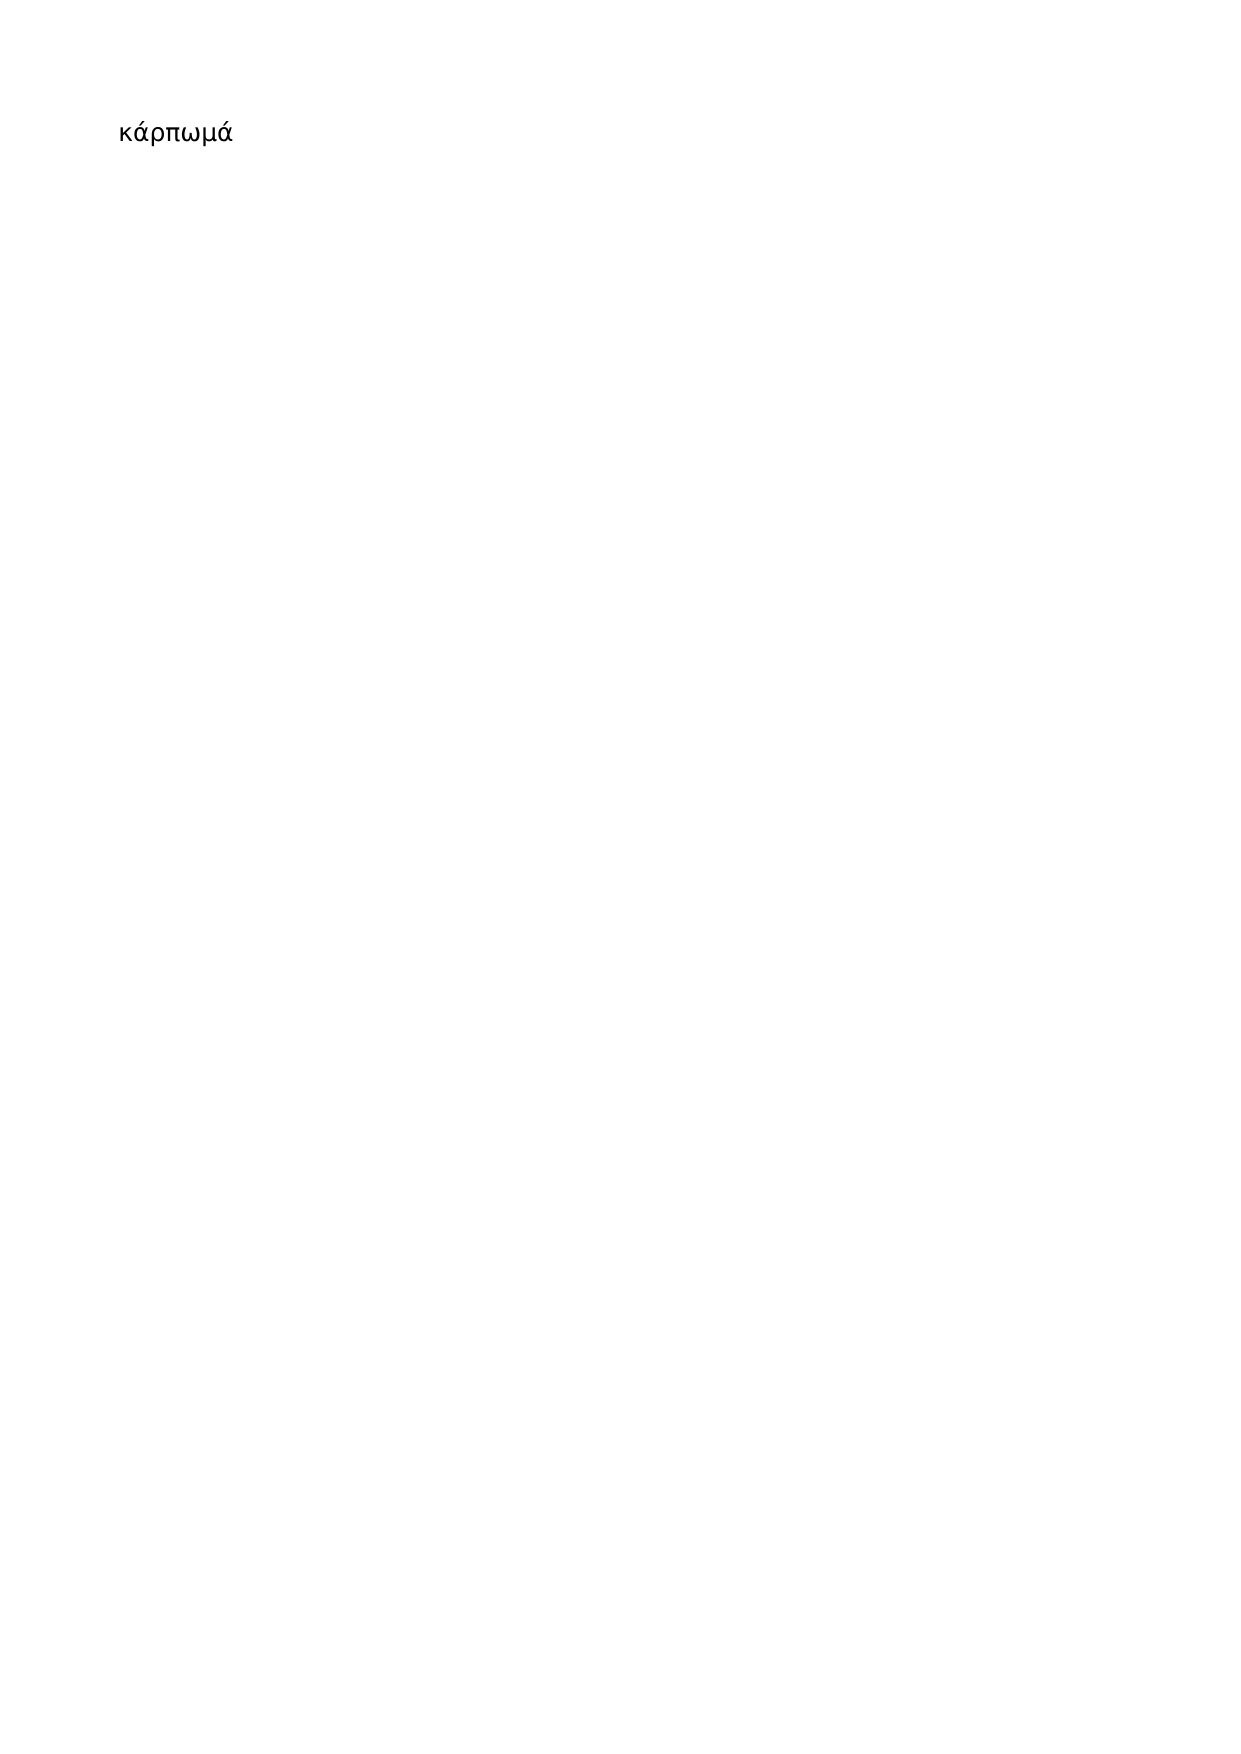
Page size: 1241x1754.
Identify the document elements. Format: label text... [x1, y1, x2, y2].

text κάρπωμά [118, 118, 1122, 147]
